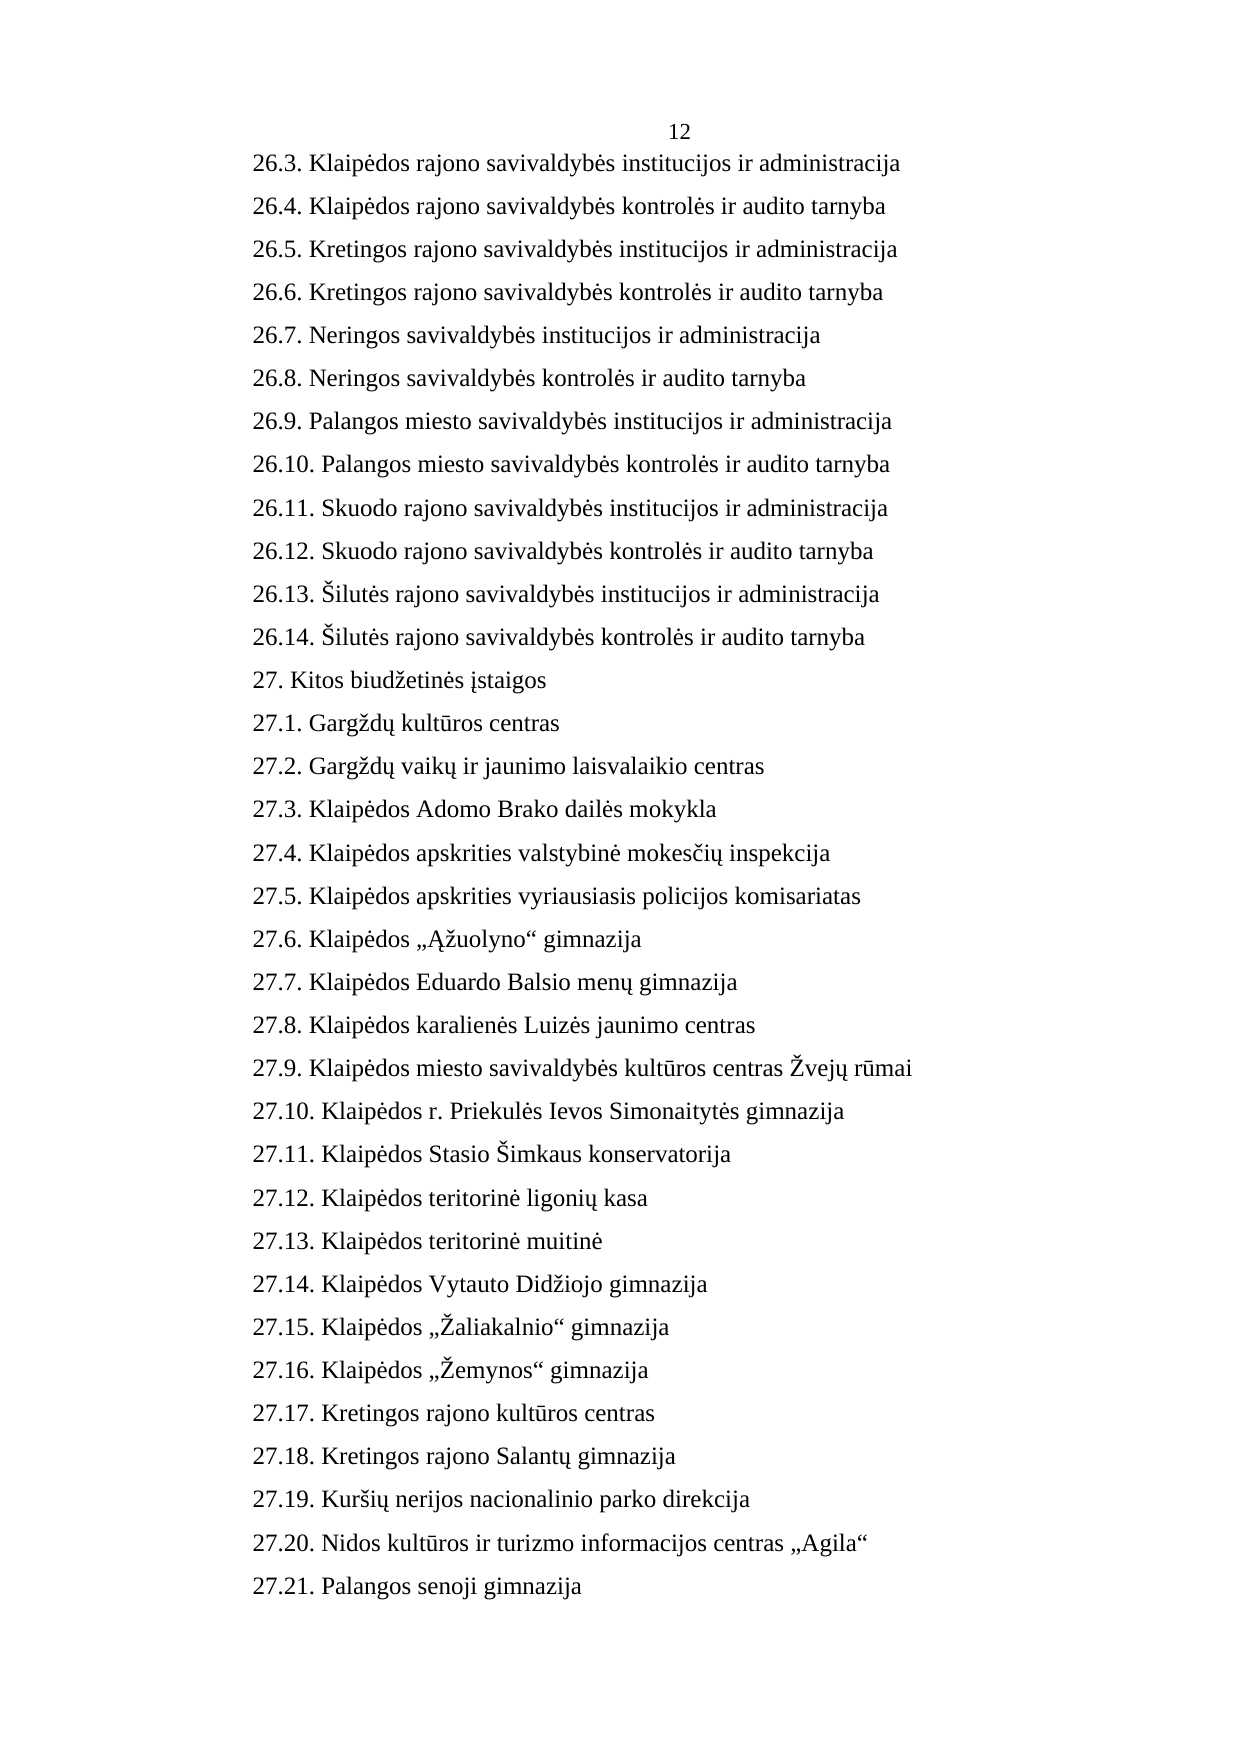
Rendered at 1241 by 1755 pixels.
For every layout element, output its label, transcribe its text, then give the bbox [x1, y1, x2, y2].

text 27.17. Kretingos rajono kultūros centras [177, 1398, 1181, 1427]
text 26.14. Šilutės rajono savivaldybės kontrolės ir audito tarnyba [177, 622, 1181, 651]
text 27.12. Klaipėdos teritorinė ligonių kasa [177, 1183, 1181, 1211]
text 26.12. Skuodo rajono savivaldybės kontrolės ir audito tarnyba [177, 536, 1181, 564]
text 26.3. Klaipėdos rajono savivaldybės institucijos ir administracija [177, 148, 1181, 176]
text 27.14. Klaipėdos Vytauto Didžiojo gimnazija [177, 1269, 1181, 1298]
text 27.8. Klaipėdos karalienės Luizės jaunimo centras [177, 1010, 1181, 1039]
text 26.11. Skuodo rajono savivaldybės institucijos ir administracija [177, 493, 1181, 521]
text 27.13. Klaipėdos teritorinė muitinė [177, 1226, 1181, 1254]
text 26.10. Palangos miesto savivaldybės kontrolės ir audito tarnyba [177, 449, 1181, 478]
text 27.7. Klaipėdos Eduardo Balsio menų gimnazija [177, 967, 1181, 996]
text 27.20. Nidos kultūros ir turizmo informacijos centras „Agila“ [177, 1528, 1181, 1556]
text 27.9. Klaipėdos miesto savivaldybės kultūros centras Žvejų rūmai [177, 1053, 1181, 1082]
text 27.4. Klaipėdos apskrities valstybinė mokesčių inspekcija [177, 838, 1181, 866]
text 27.11. Klaipėdos Stasio Šimkaus konservatorija [177, 1139, 1181, 1168]
text 27.18. Kretingos rajono Salantų gimnazija [177, 1441, 1181, 1470]
text 27.5. Klaipėdos apskrities vyriausiasis policijos komisariatas [177, 881, 1181, 909]
text 26.13. Šilutės rajono savivaldybės institucijos ir administracija [177, 579, 1181, 608]
text 27.19. Kuršių nerijos nacionalinio parko direkcija [177, 1484, 1181, 1513]
text 27.3. Klaipėdos Adomo Brako dailės mokykla [177, 794, 1181, 823]
text 26.9. Palangos miesto savivaldybės institucijos ir administracija [177, 406, 1181, 435]
text 27. Kitos biudžetinės įstaigos [177, 665, 1181, 694]
text 26.4. Klaipėdos rajono savivaldybės kontrolės ir audito tarnyba [177, 191, 1181, 219]
text 26.7. Neringos savivaldybės institucijos ir administracija [177, 320, 1181, 349]
text 26.8. Neringos savivaldybės kontrolės ir audito tarnyba [177, 363, 1181, 392]
text 26.5. Kretingos rajono savivaldybės institucijos ir administracija [177, 234, 1181, 263]
text 27.15. Klaipėdos „Žaliakalnio“ gimnazija [177, 1312, 1181, 1341]
text 26.6. Kretingos rajono savivaldybės kontrolės ir audito tarnyba [177, 277, 1181, 306]
text 27.10. Klaipėdos r. Priekulės Ievos Simonaitytės gimnazija [177, 1096, 1181, 1125]
text 27.1. Gargždų kultūros centras [177, 708, 1181, 737]
text 27.2. Gargždų vaikų ir jaunimo laisvalaikio centras [177, 751, 1181, 780]
text 27.6. Klaipėdos „Ąžuolyno“ gimnazija [177, 924, 1181, 953]
text 27.21. Palangos senoji gimnazija [177, 1571, 1181, 1599]
text 27.16. Klaipėdos „Žemynos“ gimnazija [177, 1355, 1181, 1384]
